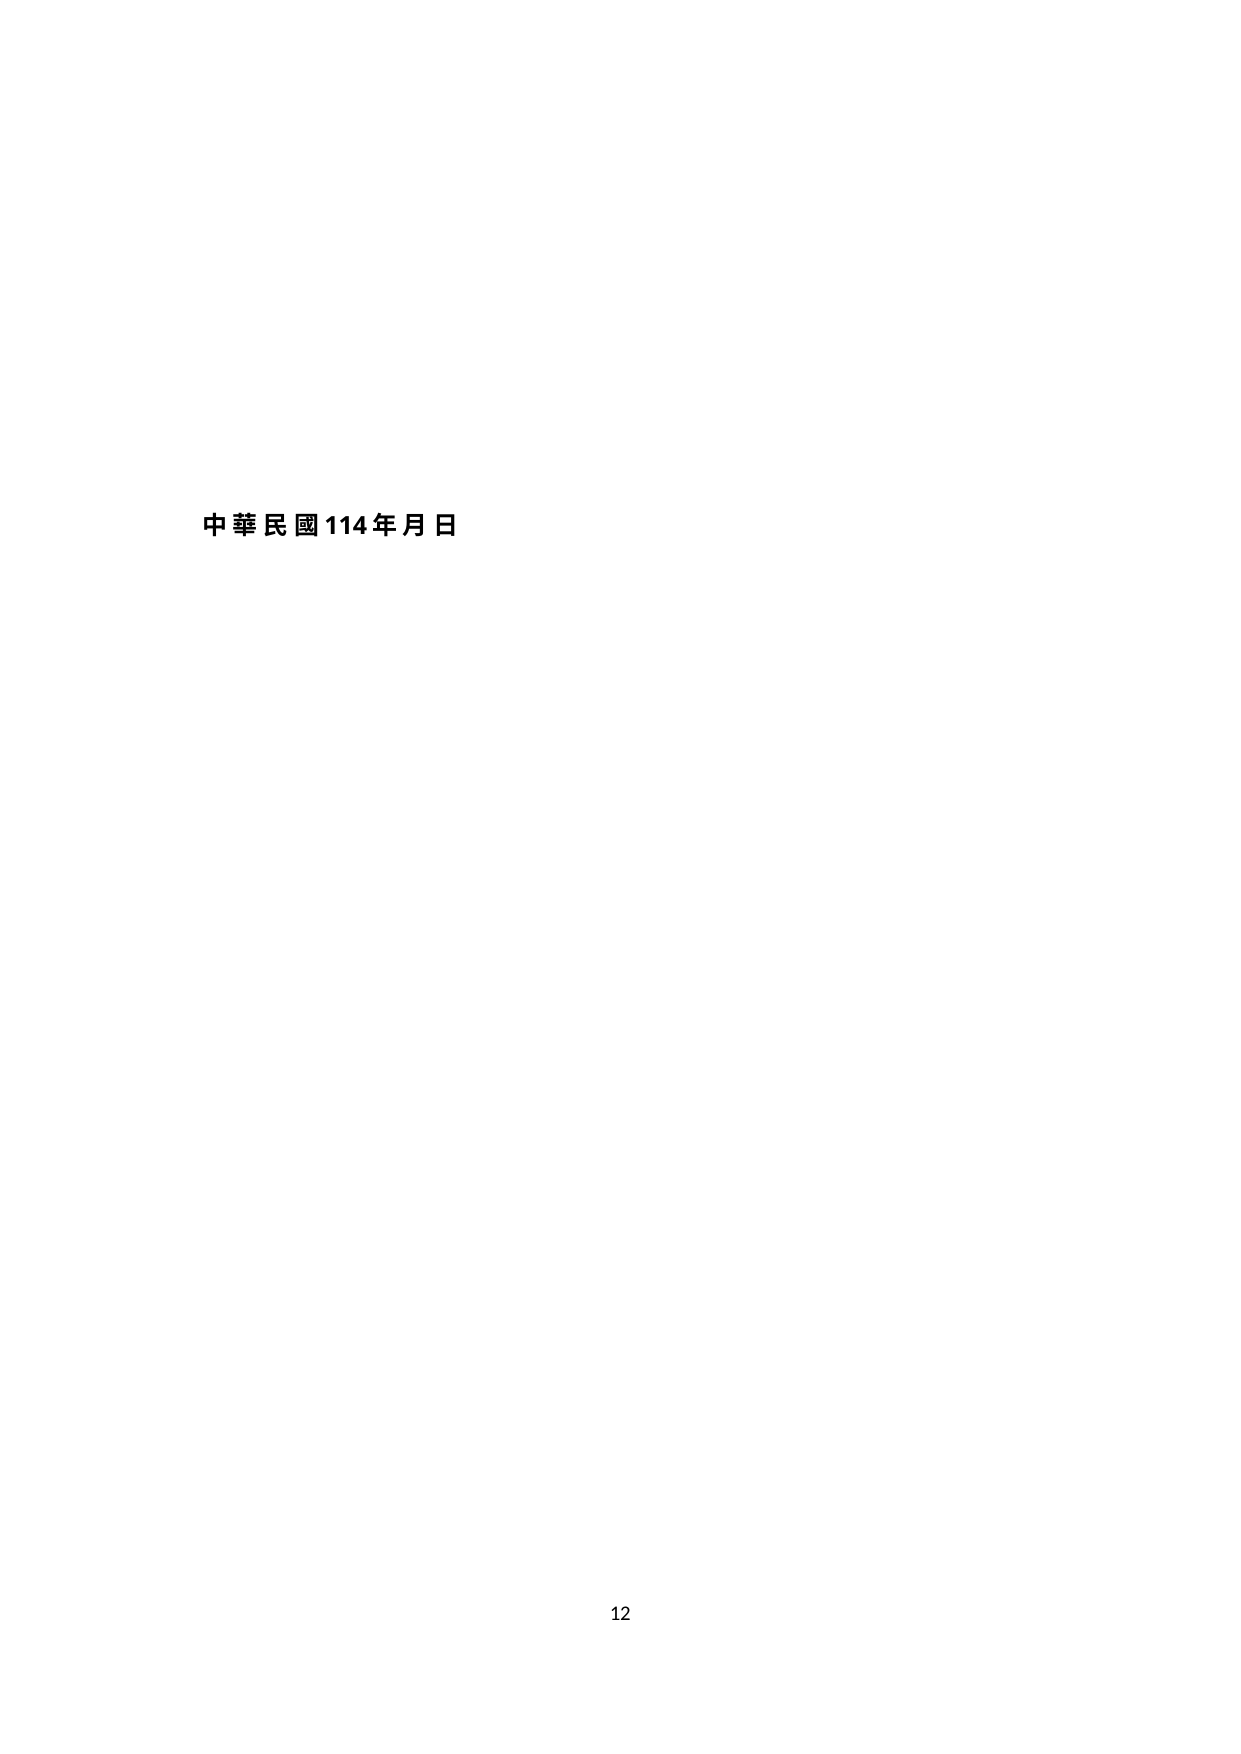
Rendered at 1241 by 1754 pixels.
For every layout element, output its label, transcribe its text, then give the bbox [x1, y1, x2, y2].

text 中 華 民 國114年 月 日 [202, 482, 1053, 544]
